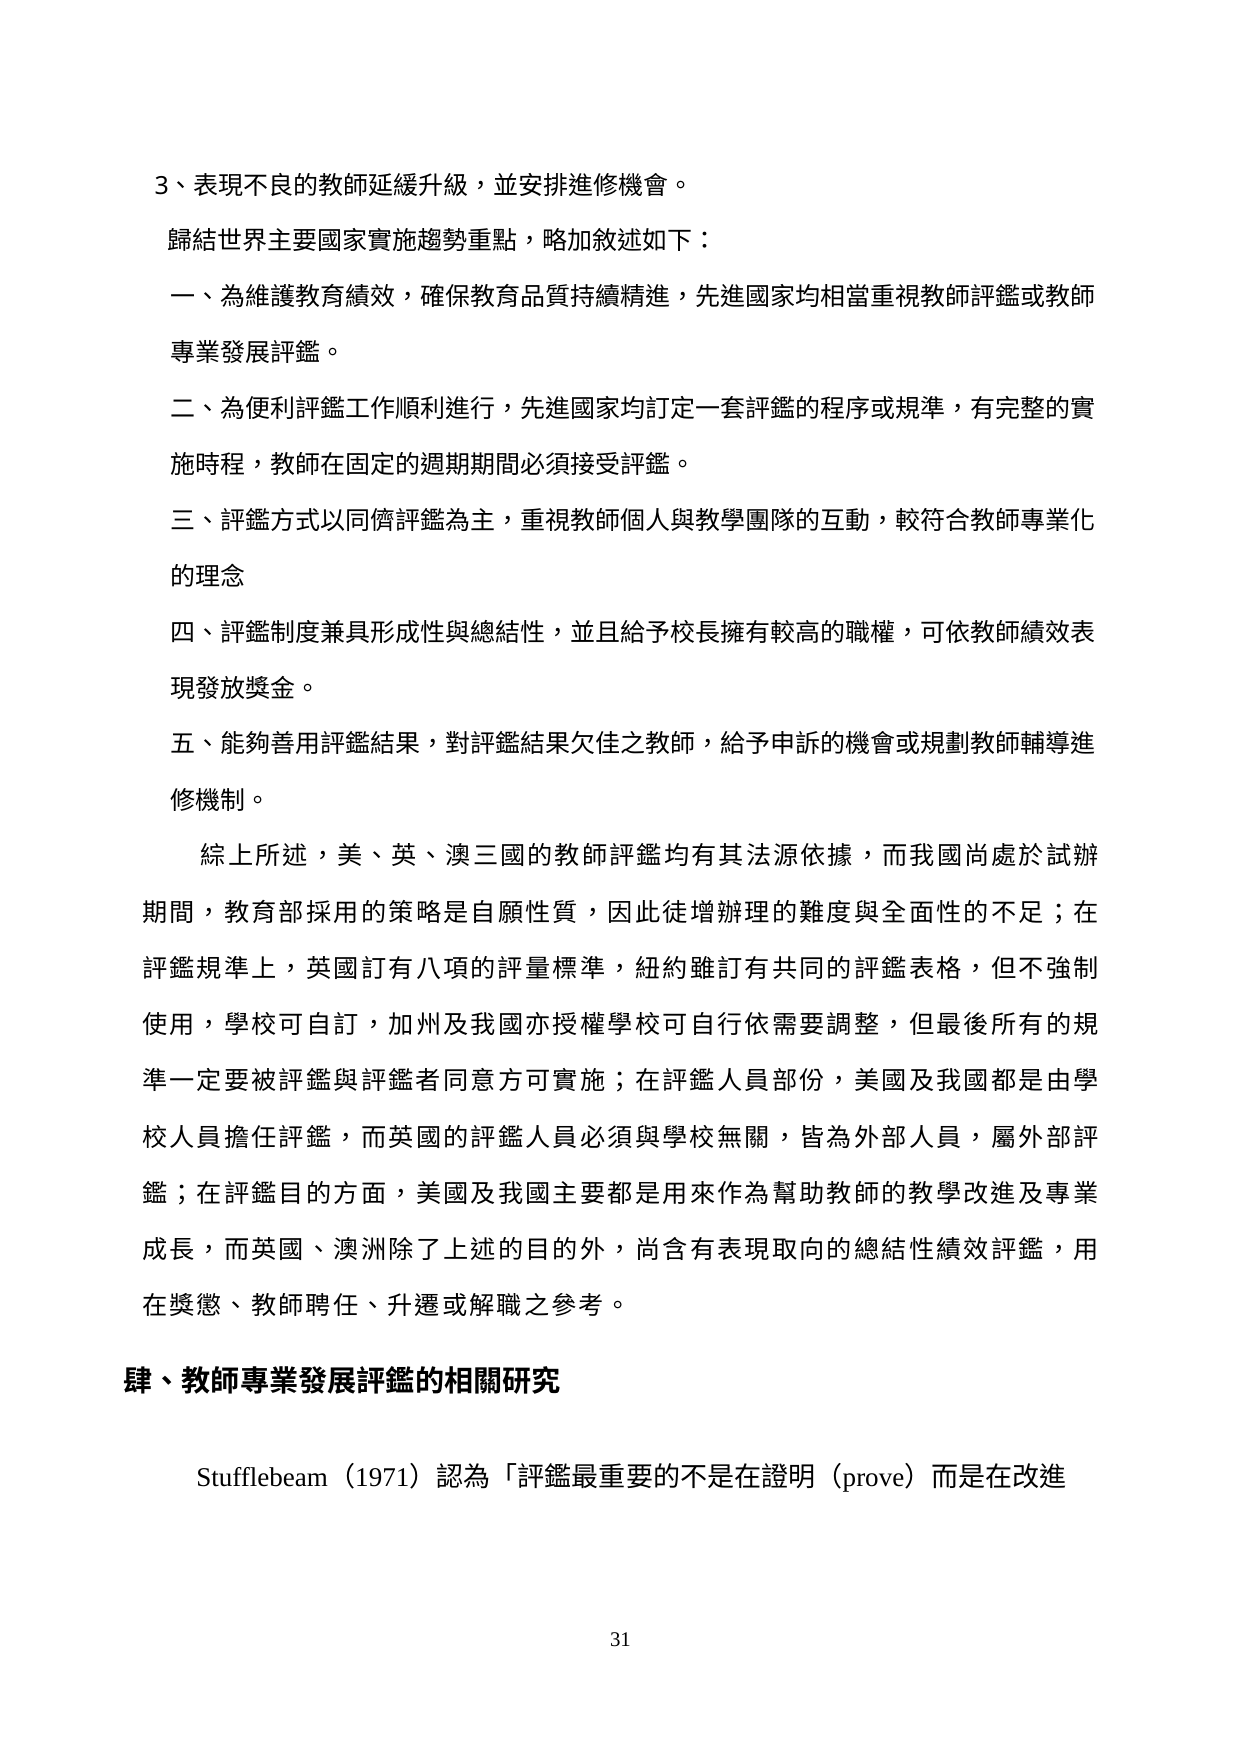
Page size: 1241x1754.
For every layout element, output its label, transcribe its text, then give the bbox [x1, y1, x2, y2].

text 四、評鑑制度兼具形成性與總結性，並且給予校長擁有較高的職權，可依教師績效表現發放獎金。 [171, 611, 1098, 705]
text 五、能夠善用評鑑結果，對評鑑結果欠佳之教師，給予申訴的機會或規劃教師輔導進修機制。 [171, 723, 1098, 817]
text 一、為維護教育績效，確保教育品質持續精進，先進國家均相當重視教師評鑑或教師專業發展評鑑。 [171, 276, 1098, 369]
text 3、表現不良的教師延緩升級，並安排進修機會。 [142, 164, 1098, 202]
text 肆、教師專業發展評鑑的相關研究 [123, 1341, 1098, 1416]
text 歸結世界主要國家實施趨勢重點，略加敘述如下： [142, 220, 1098, 258]
text 綜上所述，美、英、澳三國的教師評鑑均有其法源依據，而我國尚處於試辦期間，教育部採用的策略是自願性質，因此徒增辦理的難度與全面性的不足；在評鑑規準上，英國訂有八項的評量標準，紐約雖訂有共同的評鑑表格，但不強制使用，學校可自訂，加州及我國亦授權學校可自行依需要調整，但最後所有的規準一定要被評鑑與評鑑者同意方可實施；在評鑑人員部份，美國及我國都是由學校人員擔任評鑑，而英國的評鑑人員必須與學校無關，皆為外部人員，屬外部評鑑；在評鑑目的方面，美國及我國主要都是用來作為幫助教師的教學改進及專業成長，而英國、澳洲除了上述的目的外，尚含有表現取向的總結性績效評鑑，用在獎懲、教師聘任、升遷或解職之參考。 [142, 835, 1098, 1323]
text Stufflebeam（1971）認為「評鑑最重要的不是在證明（prove）而是在改進 [142, 1437, 1098, 1512]
text 二、為便利評鑑工作順利進行，先進國家均訂定一套評鑑的程序或規準，有完整的實施時程，教師在固定的週期期間必須接受評鑑。 [171, 388, 1098, 481]
text 三、評鑑方式以同儕評鑑為主，重視教師個人與教學團隊的互動，較符合教師專業化的理念 [171, 499, 1098, 593]
